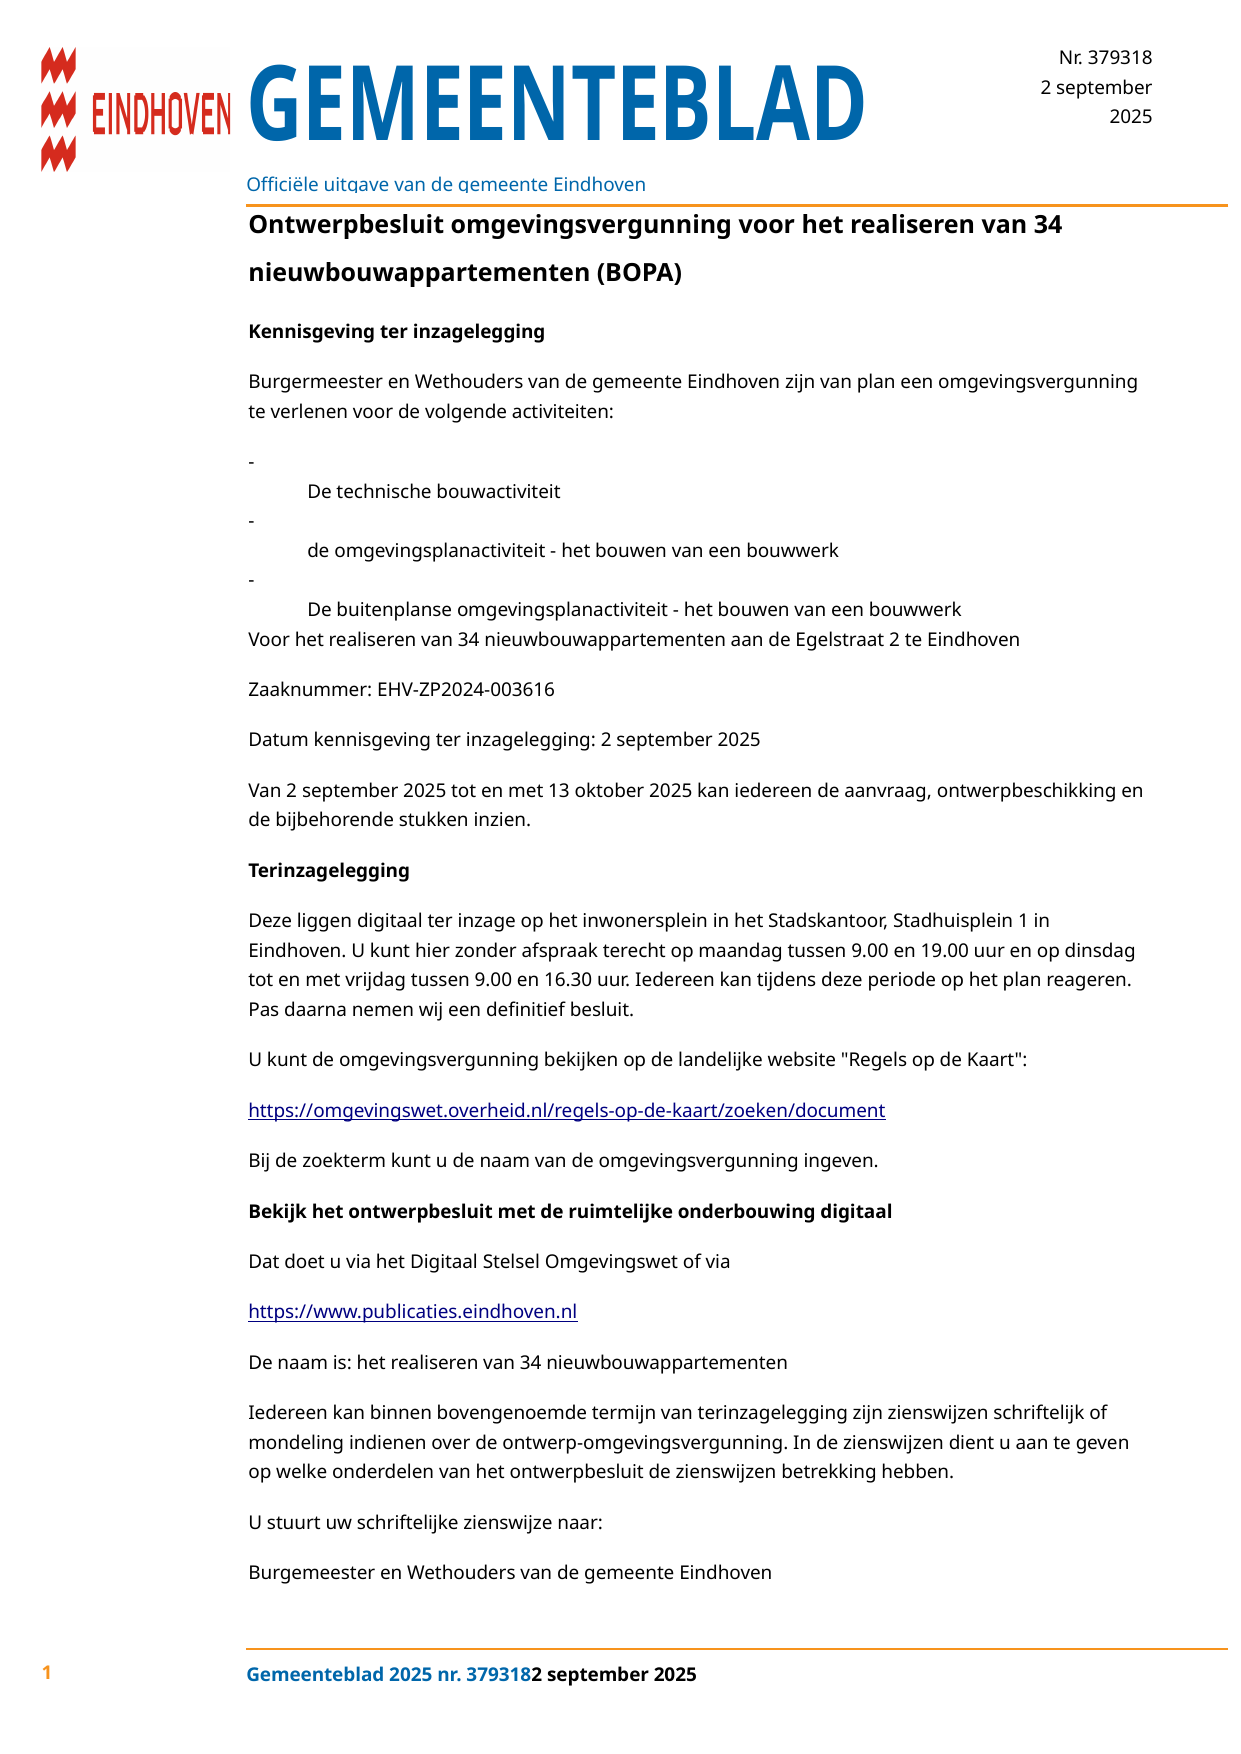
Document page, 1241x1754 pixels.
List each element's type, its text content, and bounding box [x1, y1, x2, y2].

text Kennisgeving ter inzagelegging [248, 318, 1152, 344]
text Burgermeester en Wethouders van de gemeente Eindhoven zijn van plan een omgevingsvergunning te verlenen voor de volgende activiteiten: [248, 368, 1152, 424]
text U stuurt uw schriftelijke zienswijze naar: [248, 1509, 1152, 1535]
text https://omgevingswet.overheid.nl/regels-op-de-kaart/zoeken/document [248, 1097, 1152, 1123]
text Bekijk het ontwerpbesluit met de ruimtelijke onderbouwing digitaal [248, 1198, 1152, 1224]
text U kunt de omgevingsvergunning bekijken op de landelijke website "Regels op de Kaart": [248, 1047, 1152, 1072]
text Iedereen kan binnen bovengenoemde termijn van terinzagelegging zijn zienswijzen schriftelijk of mondeling indienen over de ontwerp-omgevingsvergunning. In de zienswijzen dient u aan te geven op welke onderdelen van het ontwerpbesluit de zienswijzen betrekking hebben. [248, 1399, 1152, 1484]
list De buitenplanse omgevingsplanactiviteit - het bouwen van een bouwwerk [248, 596, 1152, 622]
text De naam is: het realiseren van 34 nieuwbouwappartementen [248, 1349, 1152, 1375]
list De technische bouwactiviteit [248, 478, 1152, 504]
text https://www.publicaties.eindhoven.nl [248, 1299, 1152, 1324]
text Zaaknummer: EHV-ZP2024-003616 [248, 676, 1152, 702]
text Burgemeester en Wethouders van de gemeente Eindhoven [248, 1559, 1152, 1585]
text Deze liggen digitaal ter inzage op het inwonersplein in het Stadskantoor, Stadhuisplein 1 in Eindhoven. U kunt hier zonder afspraak terecht op maandag tussen 9.00 en 19.00 uur en op dinsdag tot en met vrijdag tussen 9.00 en 16.30 uur. Iedereen kan tijdens deze periode op het plan reageren. Pas daarna nemen wij een definitief besluit. [248, 907, 1152, 1022]
picture [41, 47, 231, 172]
list de omgevingsplanactiviteit - het bouwen van een bouwwerk [248, 537, 1152, 563]
text Van 2 september 2025 tot en met 13 oktober 2025 kan iedereen de aanvraag, ontwerpbeschikking en de bijbehorende stukken inzien. [248, 777, 1152, 832]
text Bij de zoekterm kunt u de naam van de omgevingsvergunning ingeven. [248, 1147, 1152, 1173]
text Dat doet u via het Digitaal Stelsel Omgevingswet of via [248, 1248, 1152, 1274]
text Datum kennisgeving ter inzagelegging: 2 september 2025 [248, 727, 1152, 752]
text Ontwerpbesluit omgevingsvergunning voor het realiseren van 34 nieuwbouwappartementen (BOPA) [248, 207, 1152, 288]
text Terinzagelegging [248, 857, 1152, 883]
text Voor het realiseren van 34 nieuwbouwappartementen aan de Egelstraat 2 te Eindhoven [248, 626, 1152, 652]
